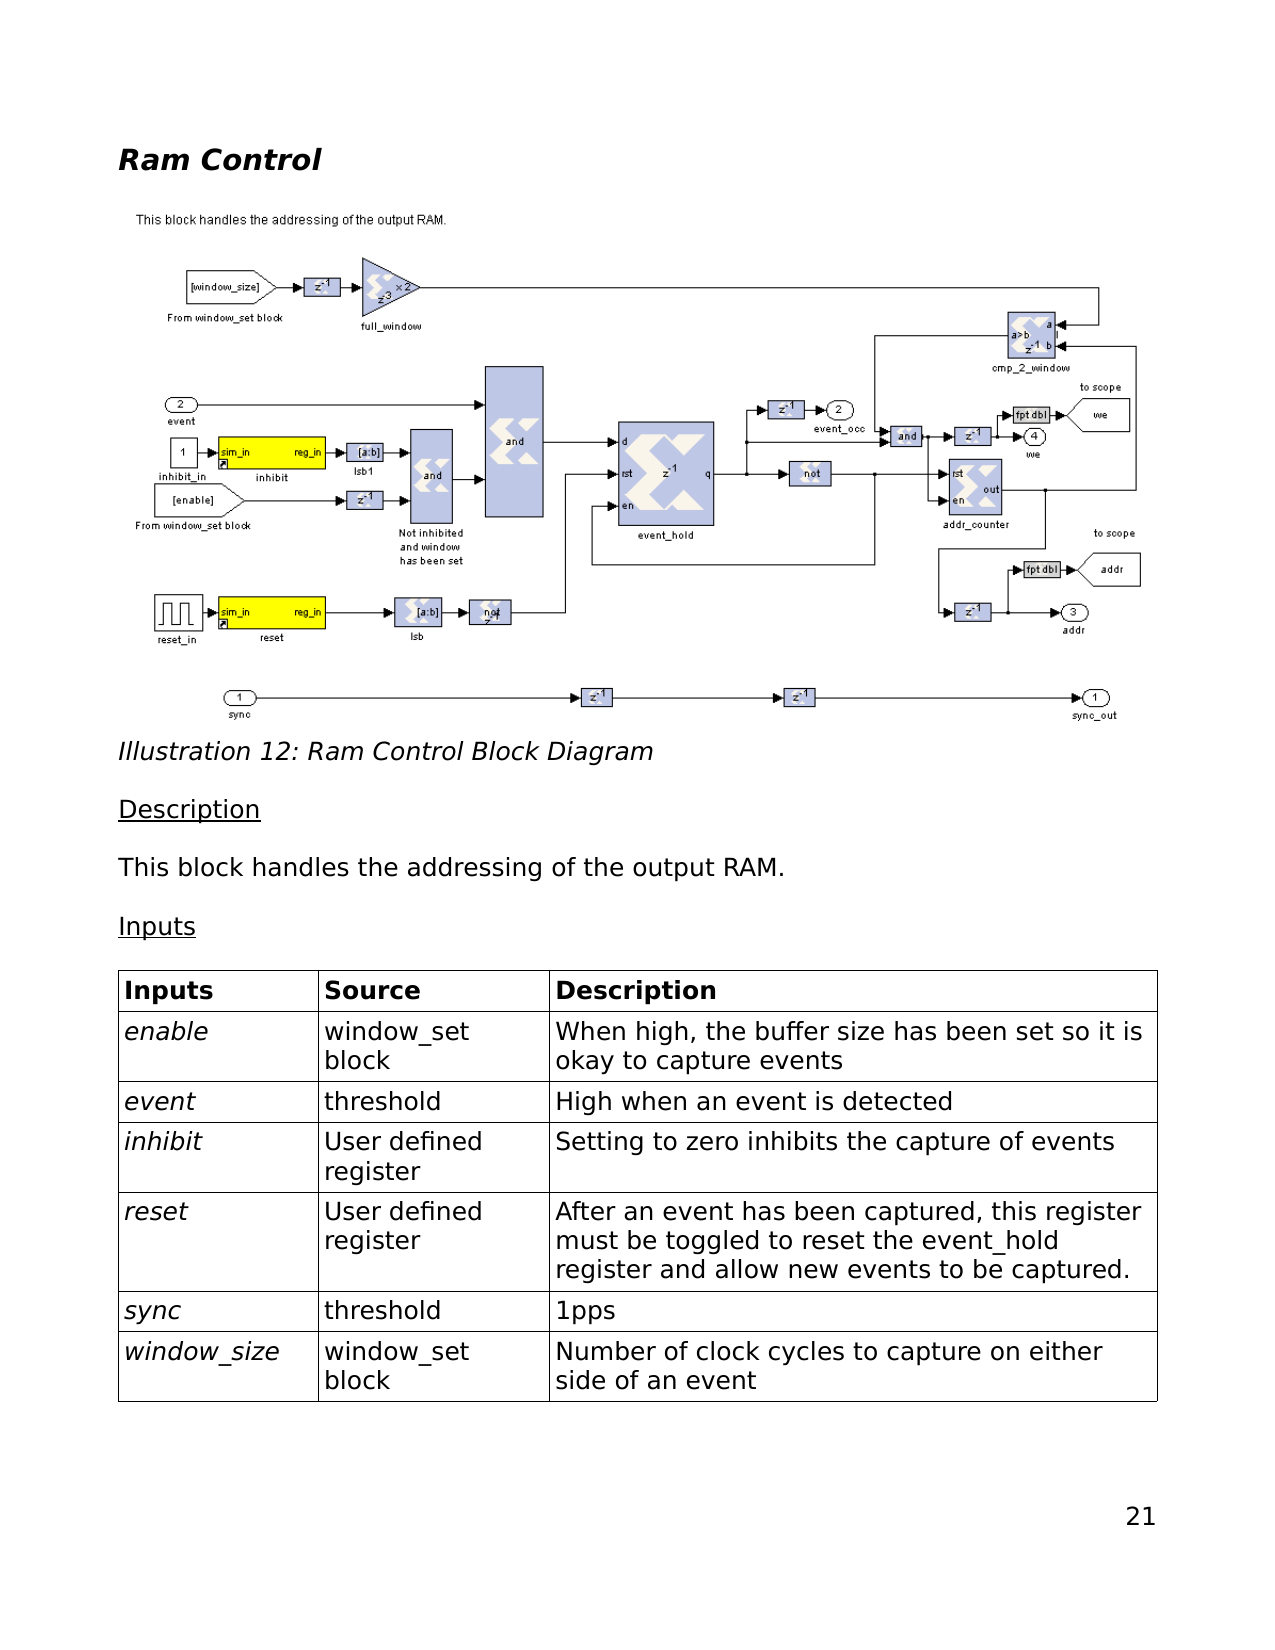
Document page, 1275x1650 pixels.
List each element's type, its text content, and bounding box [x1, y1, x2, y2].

text Inputs [118, 912, 1157, 941]
table_header Source [319, 971, 549, 1011]
table_cell sync [119, 1292, 318, 1331]
text This block handles the addressing of the output RAM. [118, 854, 1157, 883]
table_cell User defined register [319, 1123, 549, 1192]
text Description [118, 795, 1157, 824]
table_cell High when an event is detected [550, 1082, 1157, 1122]
picture [118, 202, 1158, 737]
table_cell When high, the buffer size has been set so it is okay to capture events [550, 1012, 1157, 1081]
text Illustration 12: Ram Control Block Diagram [118, 737, 1157, 766]
table_header Inputs [119, 971, 318, 1011]
table_cell Number of clock cycles to capture on either side of an event [550, 1332, 1157, 1401]
table_cell After an event has been captured, this register must be toggled to reset the event_hold register and allow new events to be captured. [550, 1193, 1157, 1291]
table_cell threshold [319, 1082, 549, 1122]
table_cell threshold [319, 1292, 549, 1331]
table_cell User defined register [319, 1193, 549, 1291]
table_cell window_set block [319, 1332, 549, 1401]
table_cell inhibit [119, 1123, 318, 1192]
table_cell event [119, 1082, 318, 1122]
table_cell Setting to zero inhibits the capture of events [550, 1123, 1157, 1192]
table_cell window_set block [319, 1012, 549, 1081]
table_header Description [550, 971, 1157, 1011]
table_cell enable [119, 1012, 318, 1081]
subtitle Ram Control [118, 143, 1157, 177]
table_cell reset [119, 1193, 318, 1291]
table_cell 1pps [550, 1292, 1157, 1331]
table_cell window_size [119, 1332, 318, 1401]
